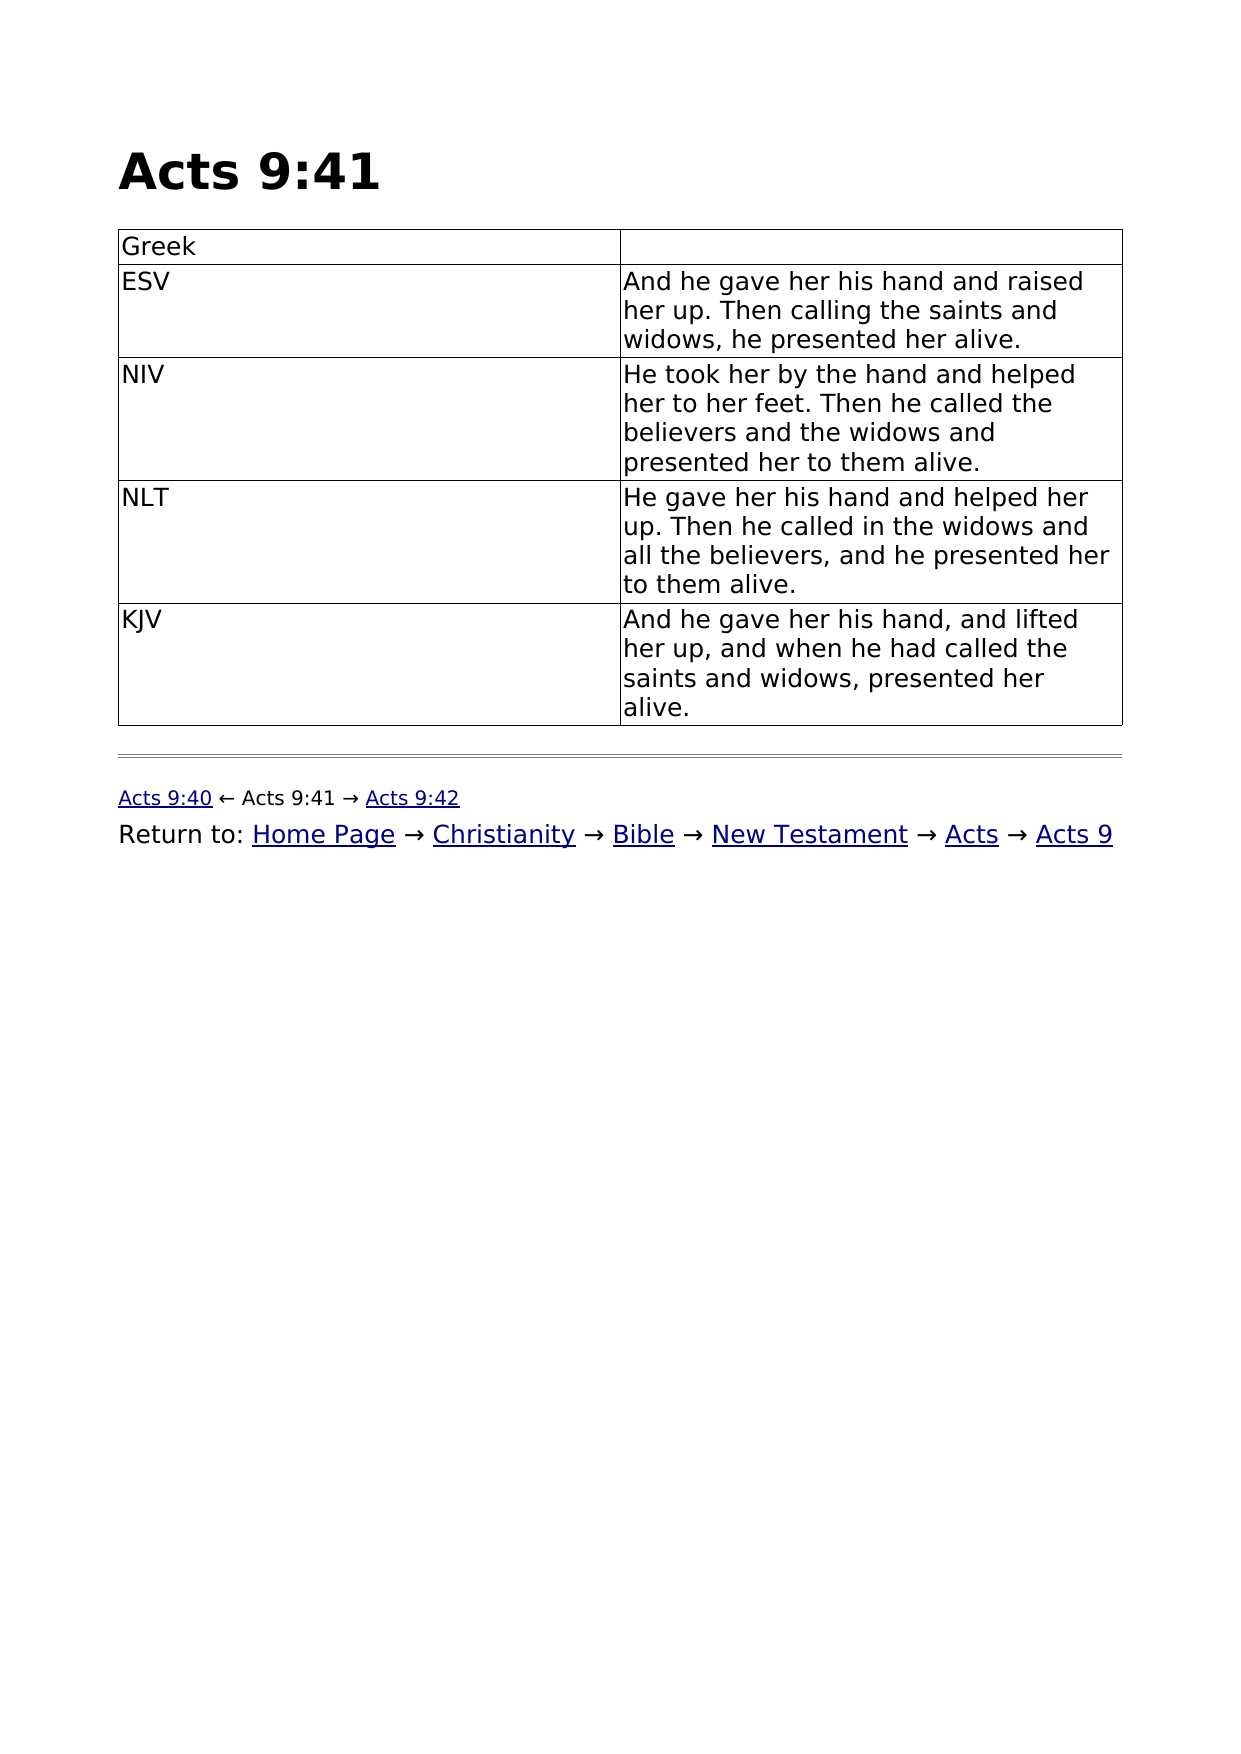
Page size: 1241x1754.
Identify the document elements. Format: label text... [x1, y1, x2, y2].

subtitle Acts 9:41 [118, 143, 1122, 201]
text Return to: Home Page → Christianity → Bible → New Testament → Acts → Acts 9 [118, 820, 1122, 849]
text Acts 9:40 ← Acts 9:41 → Acts 9:42 [118, 786, 1122, 820]
table_cell NLT [119, 481, 620, 602]
table_cell He gave her his hand and helped her up. Then he called in the widows and all the believers, and he presented her to them alive. [621, 481, 1122, 602]
table_header Greek [119, 230, 620, 264]
table_cell NIV [119, 358, 620, 480]
table_cell ESV [119, 265, 620, 357]
table_header [621, 230, 1122, 264]
table_cell KJV [119, 604, 620, 725]
table_cell He took her by the hand and helped her to her feet. Then he called the believers and the widows and presented her to them alive. [621, 358, 1122, 480]
table_cell And he gave her his hand, and lifted her up, and when he had called the saints and widows, presented her alive. [621, 604, 1122, 725]
table_cell And he gave her his hand and raised her up. Then calling the saints and widows, he presented her alive. [621, 265, 1122, 357]
